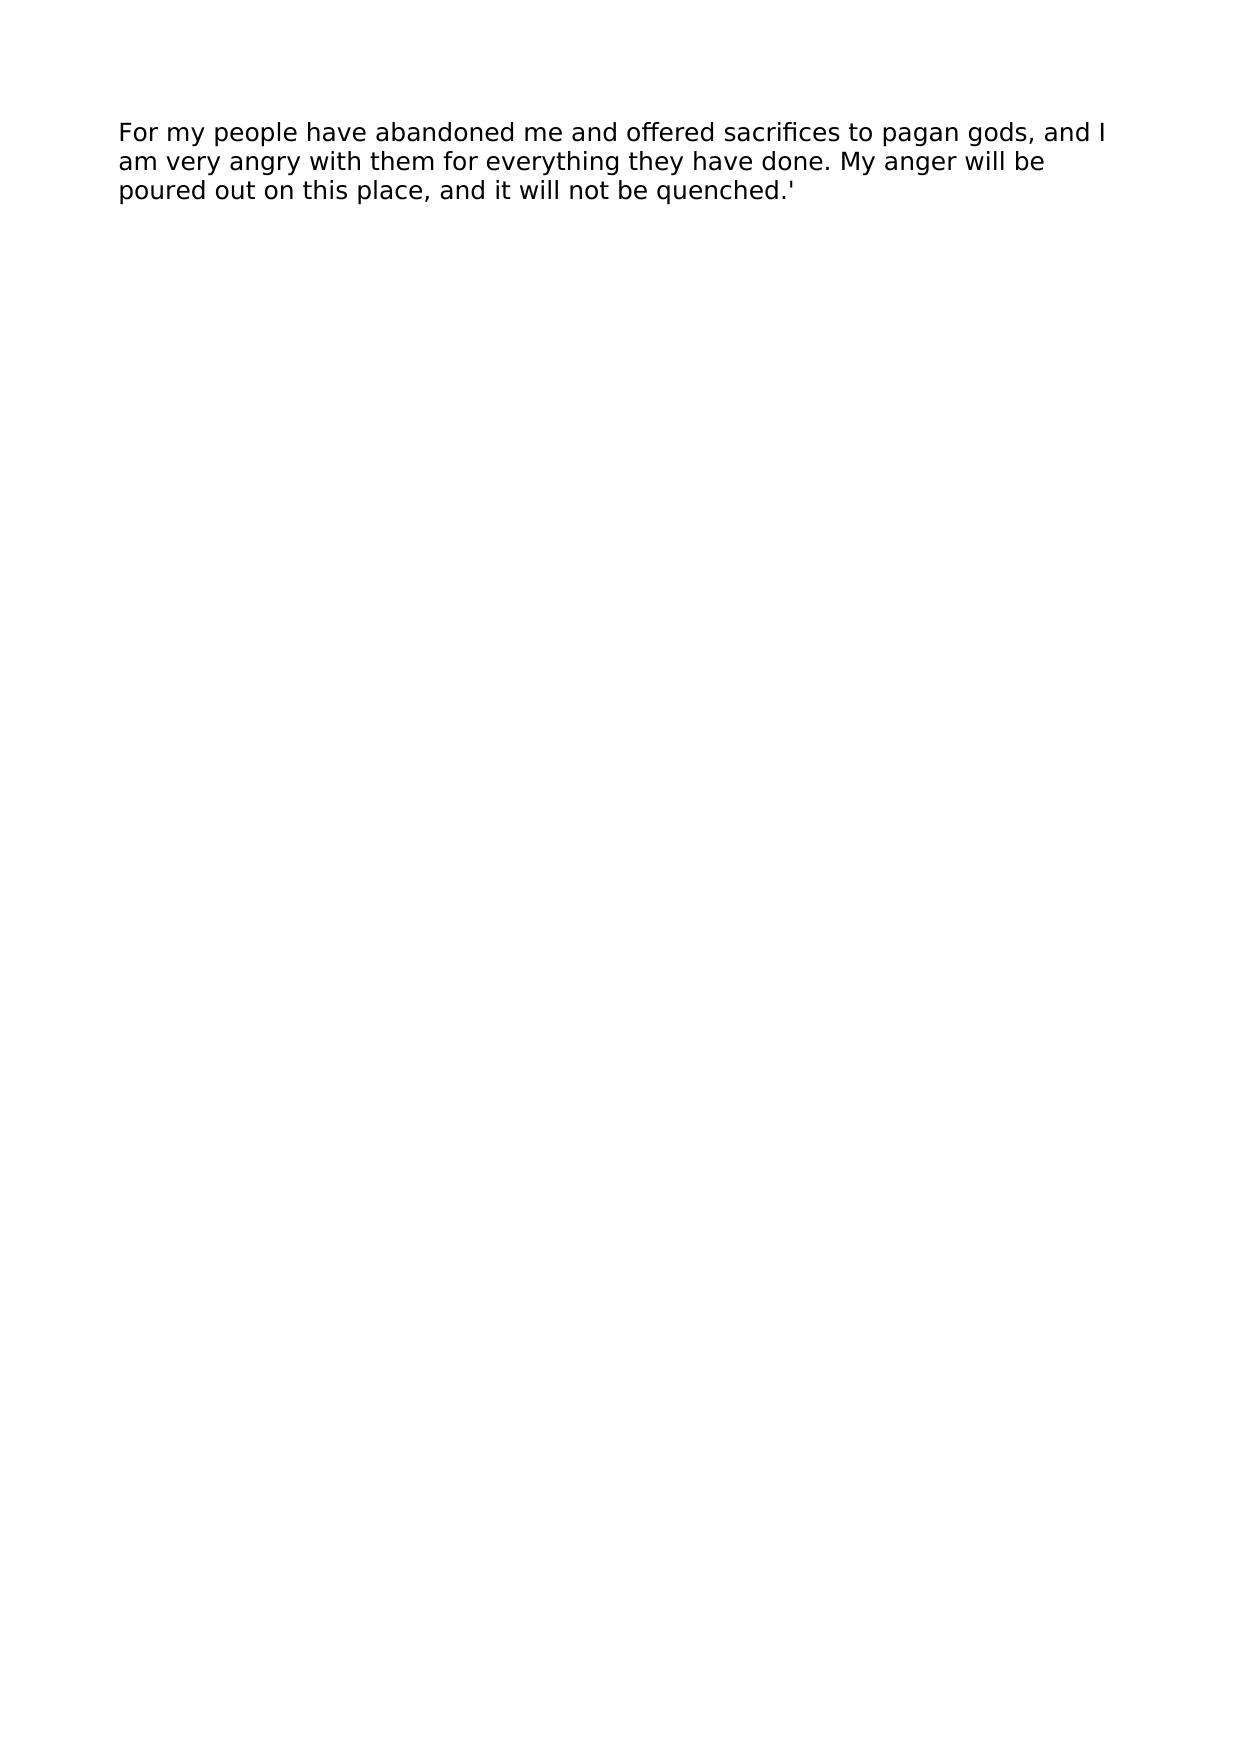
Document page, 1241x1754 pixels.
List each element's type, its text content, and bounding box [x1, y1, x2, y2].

text For my people have abandoned me and offered sacrifices to pagan gods, and I am very angry with them for everything they have done. My anger will be poured out on this place, and it will not be quenched.' [118, 118, 1122, 206]
